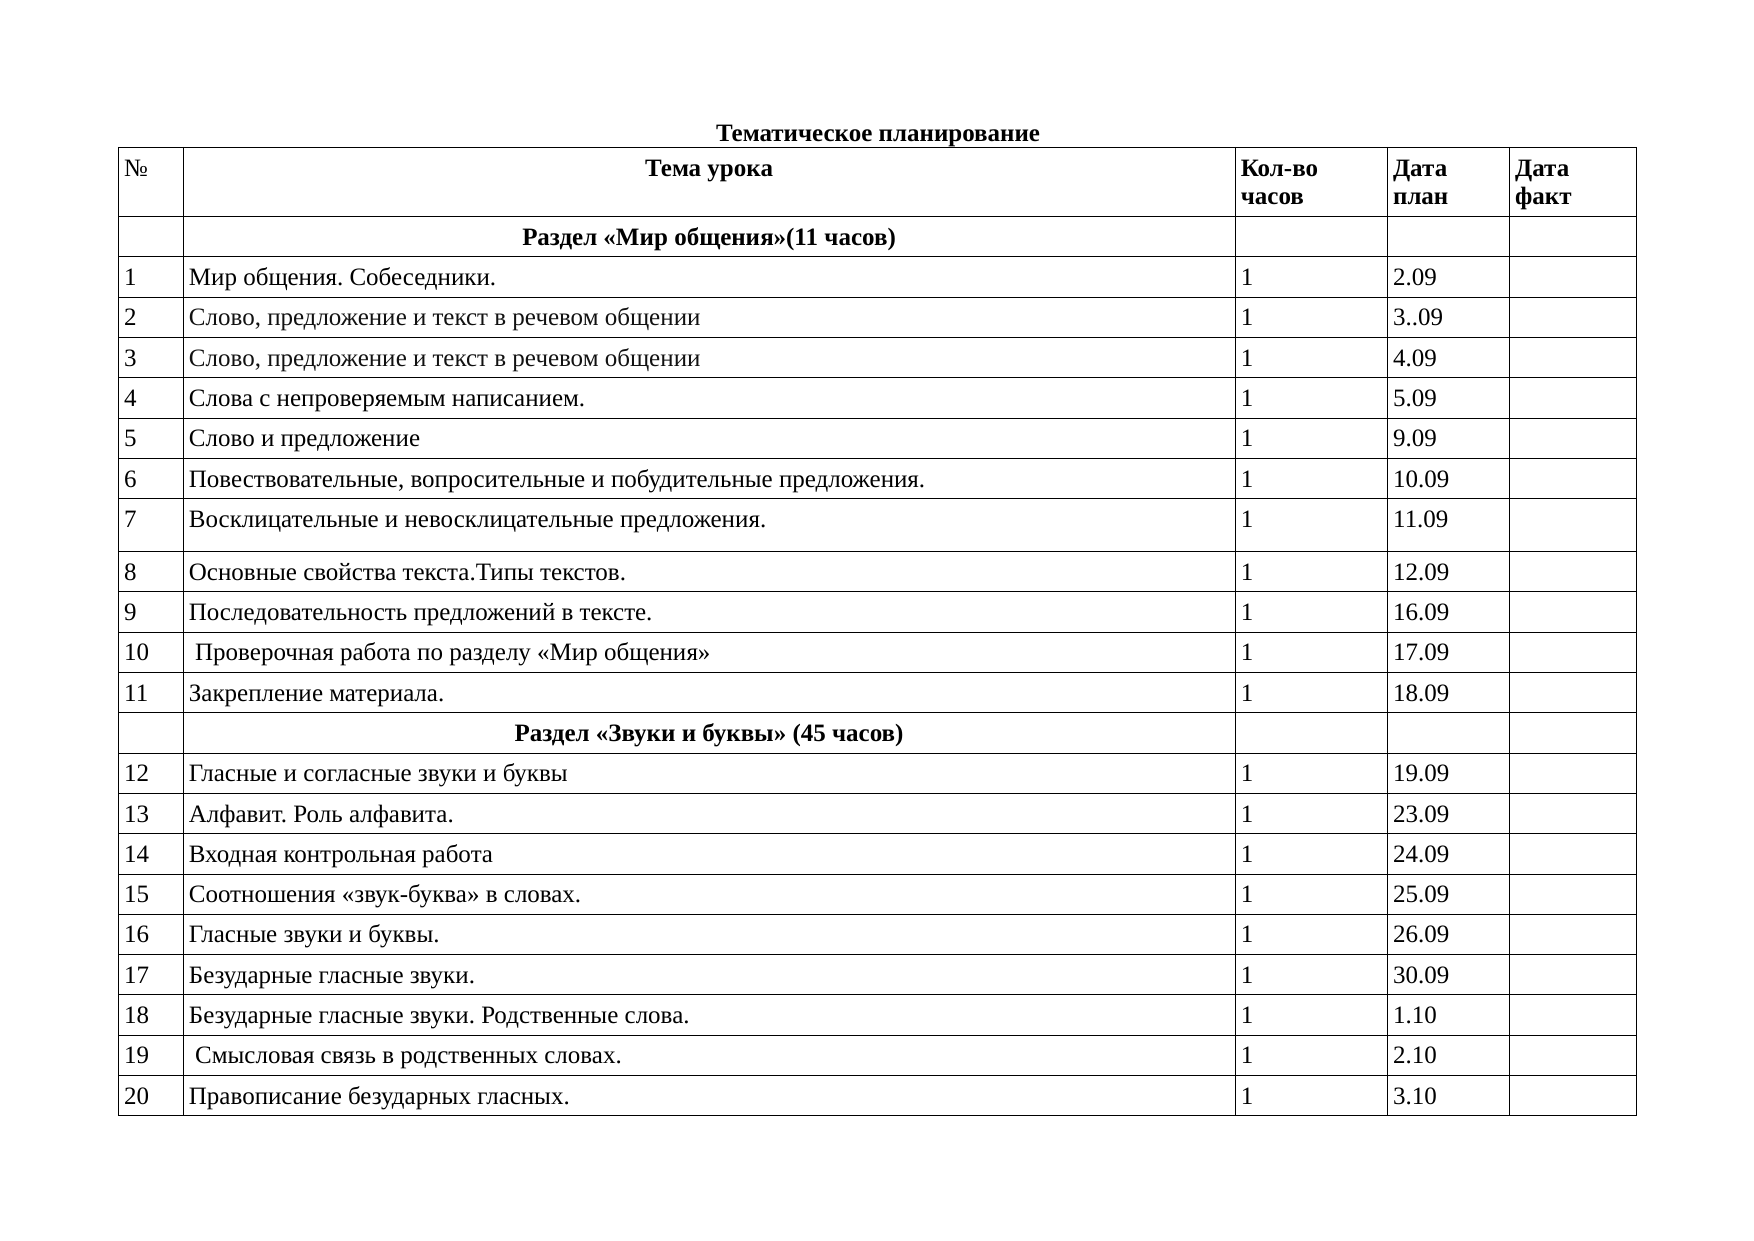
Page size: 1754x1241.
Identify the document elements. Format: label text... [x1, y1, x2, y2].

table_cell 1 [1236, 794, 1387, 833]
table_cell 12 [119, 754, 183, 793]
table_cell 8 [119, 552, 183, 591]
table_cell 1 [1236, 499, 1387, 551]
table_cell 4 [119, 378, 183, 417]
table_cell 1 [1236, 338, 1387, 377]
table_cell Гласные звуки и буквы. [184, 915, 1235, 954]
table_cell 3 [119, 338, 183, 377]
table_cell Слова с непроверяемым написанием. [184, 378, 1235, 417]
table_cell 1 [1236, 1036, 1387, 1075]
table_cell 16.09 [1388, 592, 1509, 632]
table_cell [1510, 673, 1636, 712]
table_cell [1510, 459, 1636, 498]
table_cell [1510, 1076, 1636, 1115]
table_cell 6 [119, 459, 183, 498]
table_cell Слово и предложение [184, 419, 1235, 458]
table_cell [1510, 419, 1636, 458]
table_cell 4.09 [1388, 338, 1509, 377]
table_cell 11 [119, 673, 183, 712]
table_cell [1510, 378, 1636, 417]
table_cell [1510, 633, 1636, 672]
table_cell [1236, 217, 1387, 256]
table_cell Закрепление материала. [184, 673, 1235, 712]
table_cell 1 [1236, 875, 1387, 914]
table_cell 10.09 [1388, 459, 1509, 498]
table_cell 9.09 [1388, 419, 1509, 458]
table_header № [119, 148, 183, 216]
table_cell Повествовательные, вопросительные и побудительные предложения. [184, 459, 1235, 498]
table_cell 20 [119, 1076, 183, 1115]
table_cell 1 [1236, 834, 1387, 873]
table_cell Смысловая связь в родственных словах. [184, 1036, 1235, 1075]
table_cell [119, 713, 183, 752]
table_cell 19.09 [1388, 754, 1509, 793]
table_cell 1 [1236, 298, 1387, 337]
table_cell 14 [119, 834, 183, 873]
table_cell [1510, 298, 1636, 337]
table_cell Проверочная работа по разделу «Мир общения» [184, 633, 1235, 672]
table_cell Раздел «Мир общения»(11 часов) [184, 217, 1235, 256]
table_cell 1 [1236, 633, 1387, 672]
table_cell 1 [1236, 459, 1387, 498]
table_cell [1236, 713, 1387, 752]
table_cell 19 [119, 1036, 183, 1075]
table_cell 9 [119, 592, 183, 632]
table_cell 1 [1236, 955, 1387, 994]
table_cell 17 [119, 955, 183, 994]
table_cell Восклицательные и невосклицательные предложения. [184, 499, 1235, 551]
table_cell Алфавит. Роль алфавита. [184, 794, 1235, 833]
table_cell Слово, предложение и текст в речевом общении [184, 338, 1235, 377]
table_cell 26.09 [1388, 915, 1509, 954]
table_cell 25.09 [1388, 875, 1509, 914]
table_cell 17.09 [1388, 633, 1509, 672]
table_cell 2.10 [1388, 1036, 1509, 1075]
table_cell Последовательность предложений в тексте. [184, 592, 1235, 632]
table_cell 3.10 [1388, 1076, 1509, 1115]
table_cell [1388, 713, 1509, 752]
table_cell [1510, 552, 1636, 591]
table_cell 2.09 [1388, 257, 1509, 297]
table_cell [1510, 754, 1636, 793]
table_cell [1510, 875, 1636, 914]
table_cell 7 [119, 499, 183, 551]
table_cell 5 [119, 419, 183, 458]
table_cell 1.10 [1388, 995, 1509, 1035]
table_cell 1 [1236, 552, 1387, 591]
table_cell 3..09 [1388, 298, 1509, 337]
table_cell 10 [119, 633, 183, 672]
table_cell Раздел «Звуки и буквы» (45 часов) [184, 713, 1235, 752]
table_cell 18 [119, 995, 183, 1035]
table_cell [1510, 217, 1636, 256]
table_cell 1 [1236, 257, 1387, 297]
table_cell [1510, 995, 1636, 1035]
table_cell Гласные и согласные звуки и буквы [184, 754, 1235, 793]
table_cell [1510, 713, 1636, 752]
table_cell [1510, 257, 1636, 297]
table_header Кол-во часов [1236, 148, 1387, 216]
table_cell 5.09 [1388, 378, 1509, 417]
table_cell Мир общения. Собеседники. [184, 257, 1235, 297]
table_cell 15 [119, 875, 183, 914]
table_cell 18.09 [1388, 673, 1509, 712]
table_cell [1510, 834, 1636, 873]
table_cell 1 [1236, 592, 1387, 632]
table_cell 24.09 [1388, 834, 1509, 873]
table_cell [1510, 592, 1636, 632]
table_cell Соотношения «звук-буква» в словах. [184, 875, 1235, 914]
table_cell 16 [119, 915, 183, 954]
table_cell [119, 217, 183, 256]
table_cell Безударные гласные звуки. Родственные слова. [184, 995, 1235, 1035]
table_cell 11.09 [1388, 499, 1509, 551]
table_cell Безударные гласные звуки. [184, 955, 1235, 994]
table_cell [1510, 1036, 1636, 1075]
table_cell 1 [1236, 995, 1387, 1035]
table_cell 1 [1236, 1076, 1387, 1115]
table_header Тема урока [184, 148, 1235, 216]
table_cell [1510, 955, 1636, 994]
table_cell 13 [119, 794, 183, 833]
table_cell Слово, предложение и текст в речевом общении [184, 298, 1235, 337]
table_cell 1 [1236, 754, 1387, 793]
table_cell 23.09 [1388, 794, 1509, 833]
table_cell 1 [1236, 915, 1387, 954]
table_cell Правописание безударных гласных. [184, 1076, 1235, 1115]
table_cell 30.09 [1388, 955, 1509, 994]
table_cell [1510, 499, 1636, 551]
table_cell Входная контрольная работа [184, 834, 1235, 873]
table_cell 1 [1236, 419, 1387, 458]
table_cell 1 [1236, 378, 1387, 417]
table_cell 1 [1236, 673, 1387, 712]
table_header Дата план [1388, 148, 1509, 216]
text Тематическое планирование [120, 118, 1636, 147]
table_cell 12.09 [1388, 552, 1509, 591]
table_cell 2 [119, 298, 183, 337]
table_cell [1510, 915, 1636, 954]
table_cell [1388, 217, 1509, 256]
table_cell 1 [119, 257, 183, 297]
table_cell [1510, 338, 1636, 377]
table_cell [1510, 794, 1636, 833]
table_cell Основные свойства текста.Типы текстов. [184, 552, 1235, 591]
table_header Дата факт [1510, 148, 1636, 216]
